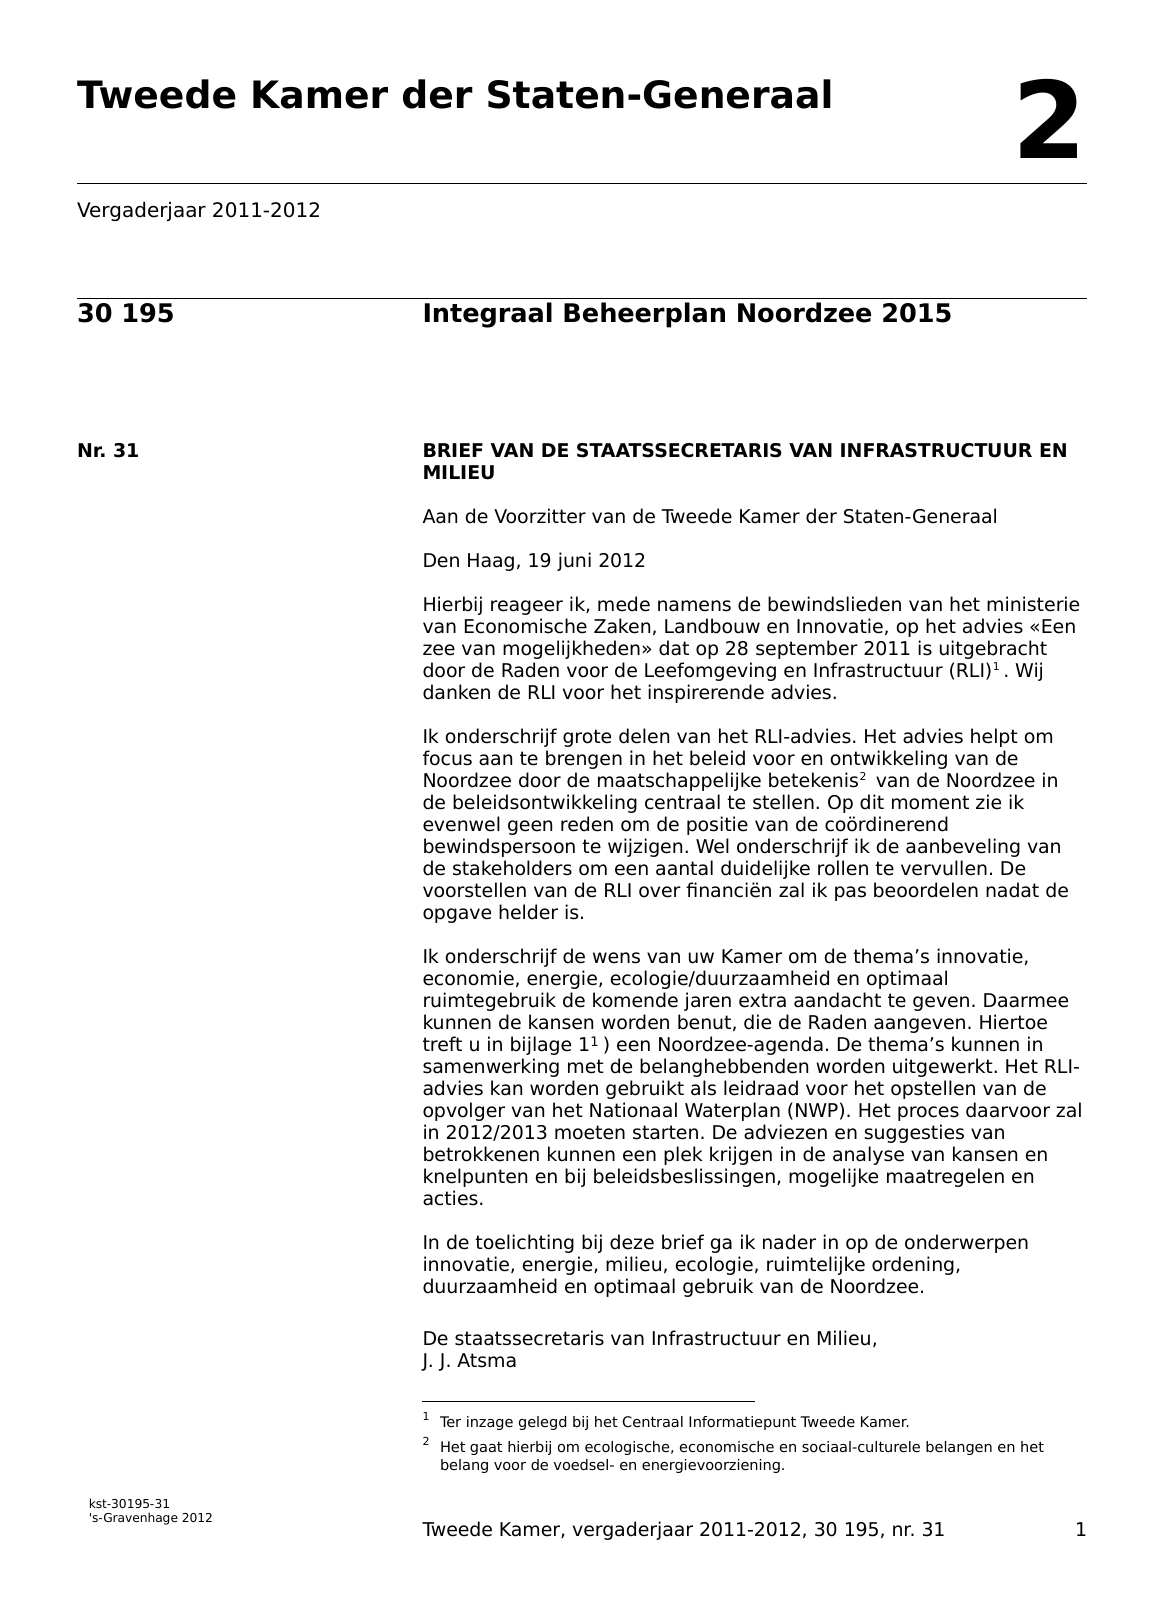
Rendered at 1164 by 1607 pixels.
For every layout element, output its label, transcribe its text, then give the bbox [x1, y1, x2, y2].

text Ik onderschrijf grote delen van het RLI-advies. Het advies helpt om focus aan te brengen in het beleid voor en ontwikkeling van de Noordzee door de maatschappelijke betekenis van de Noordzee in de beleidsontwikkeling centraal te stellen. Op dit moment zie ik evenwel geen reden om de positie van de coördinerend bewindspersoon te wijzigen. Wel onderschrijf ik de aanbeveling van de stakeholders om een aantal duidelijke rollen te vervullen. De voorstellen van de RLI over financiën zal ik pas beoordelen nadat de opgave helder is. [422, 726, 1087, 924]
text Den Haag, 19 juni 2012 [422, 550, 1087, 572]
text De staatssecretaris van Infrastructuur en Milieu, J. J. Atsma [422, 1328, 1087, 1372]
table_header 2 [886, 59, 1087, 183]
text kst-30195-31 [88, 1497, 323, 1511]
subtitle Nr. 31 BRIEF VAN DE STAATSSECRETARIS VAN INFRASTRUCTUUR EN MILIEU [77, 440, 1087, 484]
text Het gaat hierbij om ecologische, economische en sociaal-culturele belangen en het belang voor de voedsel- en energievoorziening. [422, 1435, 1087, 1474]
text Ik onderschrijf de wens van uw Kamer om de thema’s innovatie, economie, energie, ecologie/duurzaamheid en optimaal ruimtegebruik de komende jaren extra aandacht te geven. Daarmee kunnen de kansen worden benut, die de Raden aangeven. Hiertoe treft u in bijlage 11) een Noordzee-agenda. De thema’s kunnen in samenwerking met de belanghebbenden worden uitgewerkt. Het RLI-advies kan worden gebruikt als leidraad voor het opstellen van de opvolger van het Nationaal Waterplan (NWP). Het proces daarvoor zal in 2012/2013 moeten starten. De adviezen en suggesties van betrokkenen kunnen een plek krijgen in de analyse van kansen en knelpunten en bij beleidsbeslissingen, mogelijke maatregelen en acties. [422, 946, 1087, 1210]
table_header Tweede Kamer der Staten-Generaal [77, 59, 886, 183]
text In de toelichting bij deze brief ga ik nader in op de onderwerpen innovatie, energie, milieu, ecologie, ruimtelijke ordening, duurzaamheid en optimaal gebruik van de Noordzee. [422, 1232, 1087, 1298]
text Aan de Voorzitter van de Tweede Kamer der Staten-Generaal [422, 506, 1087, 528]
text Hierbij reageer ik, mede namens de bewindslieden van het ministerie van Economische Zaken, Landbouw en Innovatie, op het advies «Een zee van mogelijkheden» dat op 28 september 2011 is uitgebracht door de Raden voor de Leefomgeving en Infrastructuur (RLI). Wij danken de RLI voor het inspirerende advies. [422, 594, 1087, 704]
table_cell Vergaderjaar 2011-2012 [77, 184, 1087, 298]
text 's-Gravenhage 2012 [88, 1511, 323, 1525]
subtitle 30 195 Integraal Beheerplan Noordzee 2015 [77, 299, 1087, 329]
text Ter inzage gelegd bij het Centraal Informatiepunt Tweede Kamer. [422, 1410, 1087, 1432]
